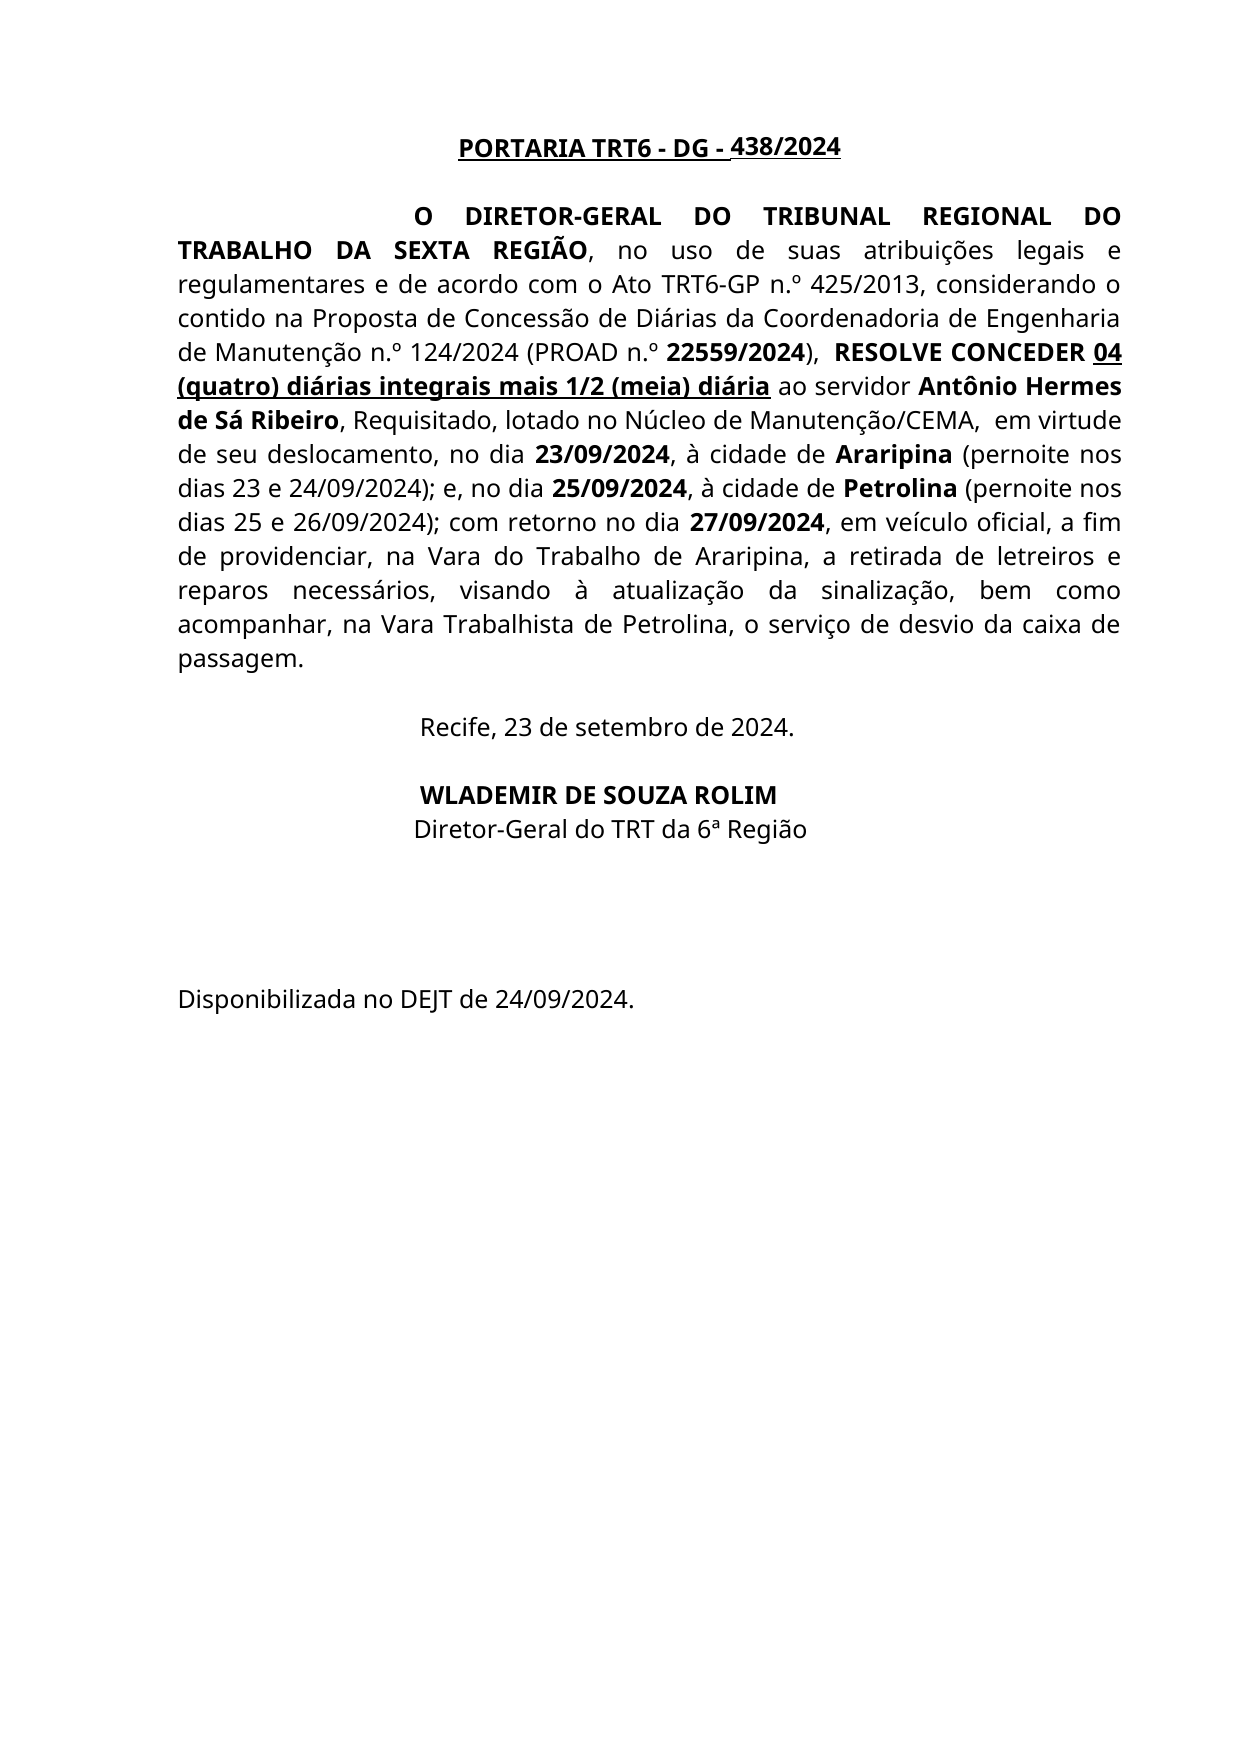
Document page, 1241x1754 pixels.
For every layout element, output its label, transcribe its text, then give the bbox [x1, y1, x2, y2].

subtitle WLADEMIR DE SOUZA ROLIM [177, 777, 1122, 811]
subtitle Recife, 23 de setembro de 2024. [177, 709, 1122, 743]
subtitle O DIRETOR-GERAL DO TRIBUNAL REGIONAL DO TRABALHO DA SEXTA REGIÃO, no uso de suas atribuições legais e regulamentares e de acordo com o Ato TRT6-GP n.º 425/2013, considerando o contido na Proposta de Concessão de Diárias da Coordenadoria de Engenharia de Manutenção n.º 124/2024 (PROAD n.º 22559/2024), RESOLVE CONCEDER 04 (quatro) diárias integrais mais 1/2 (meia) diária ao servidor Antônio Hermes de Sá Ribeiro, Requisitado, lotado no Núcleo de Manutenção/CEMA, em virtude de seu deslocamento, no dia 23/09/2024, à cidade de Araripina (pernoite nos dias 23 e 24/09/2024); e, no dia 25/09/2024, à cidade de Petrolina (pernoite nos dias 25 e 26/09/2024); com retorno no dia 27/09/2024, em veículo oficial, a fim de providenciar, na Vara do Trabalho de Araripina, a retirada de letreiros e reparos necessários, visando à atualização da sinalização, bem como acompanhar, na Vara Trabalhista de Petrolina, o serviço de desvio da caixa de passagem. [177, 198, 1122, 675]
subtitle Disponibilizada no DEJT de 24/09/2024. [177, 982, 1122, 1016]
subtitle PORTARIA TRT6 - DG - 438/2024 [177, 129, 1122, 164]
subtitle Diretor-Geral do TRT da 6ª Região [177, 811, 1122, 846]
